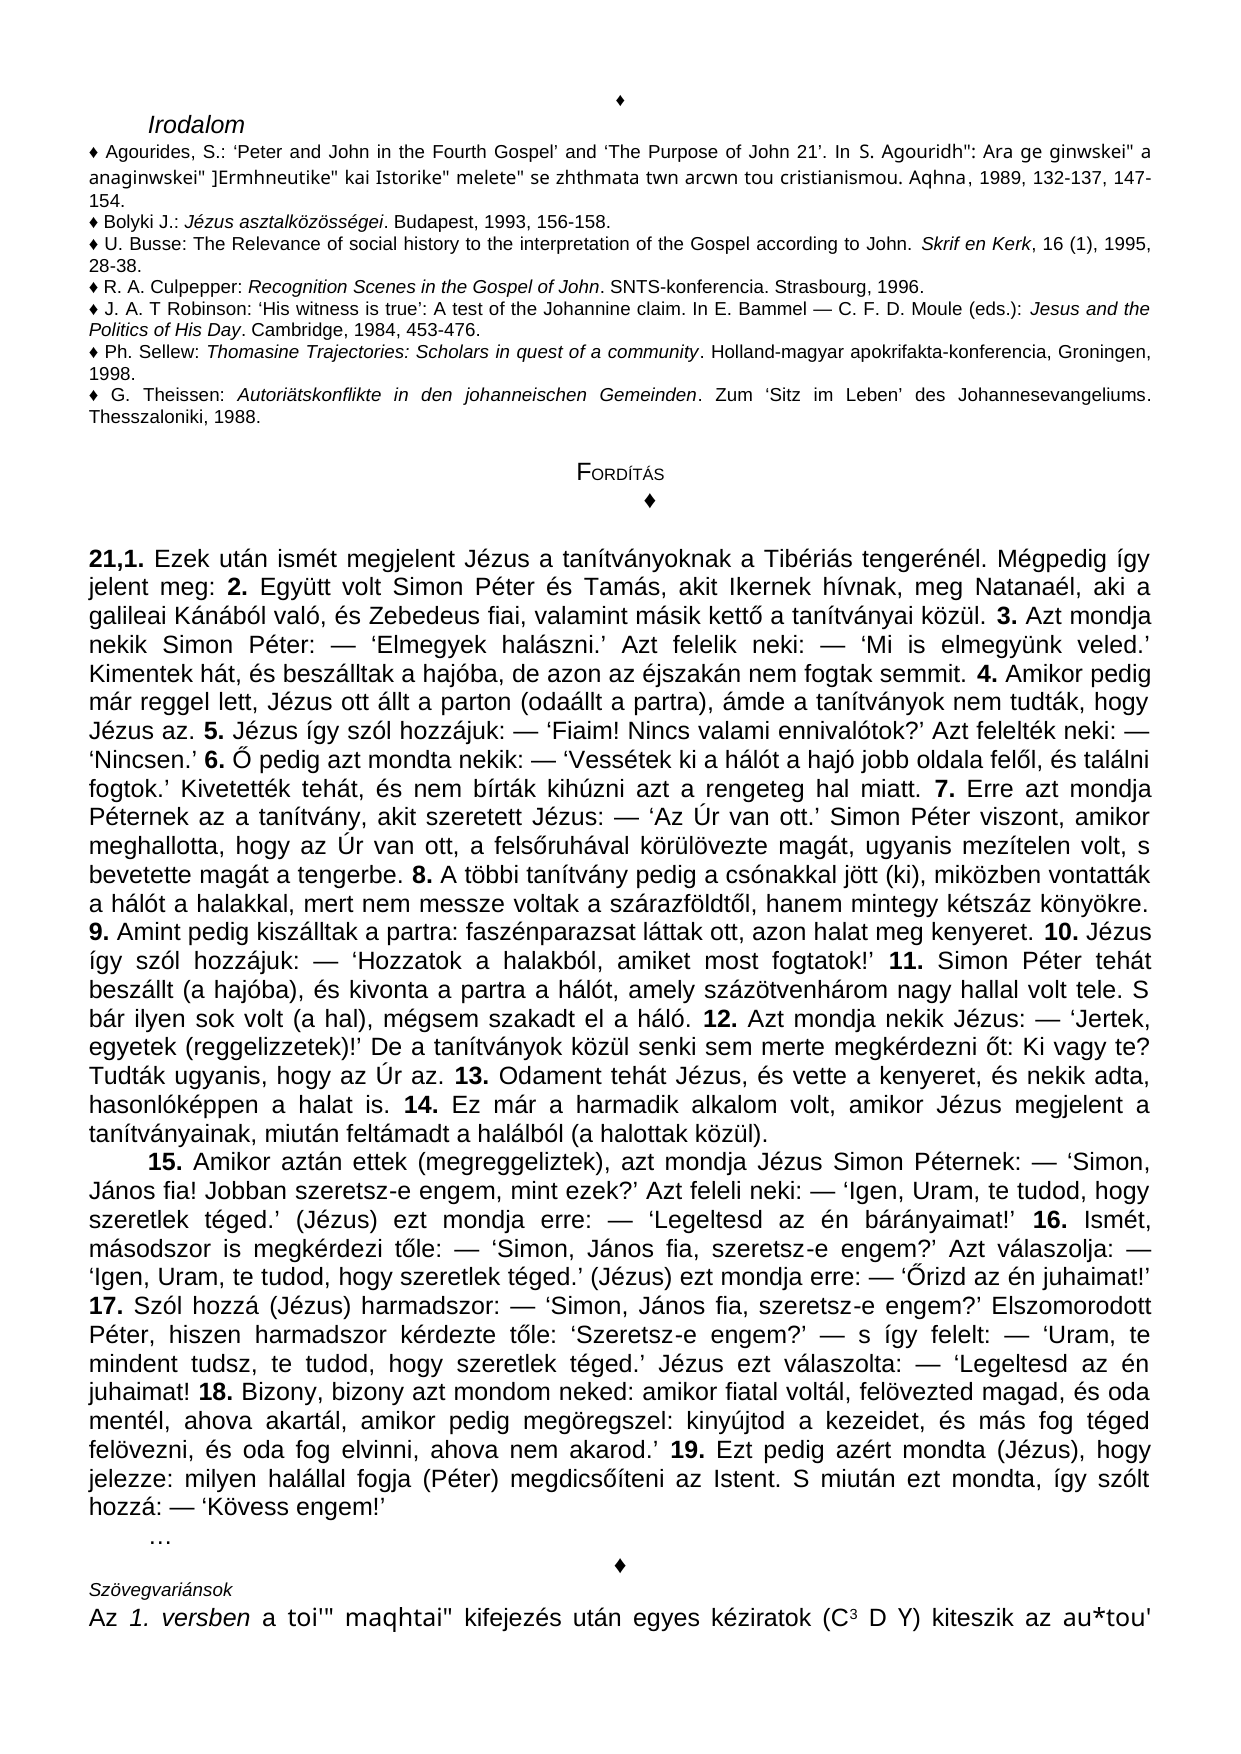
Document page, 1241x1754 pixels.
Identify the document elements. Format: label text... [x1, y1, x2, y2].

text ♦ Ph. Sellew: Thomasine Trajectories: Scholars in quest of a community. Holland-magyar apokrifakta-konferencia, Groningen, 1998. [88, 341, 1152, 384]
text Irodalom [88, 110, 1152, 139]
text ♦ Bolyki J.: Jézus asztalközösségei. Budapest, 1993, 156-158. [88, 211, 1152, 233]
text Fordítás [88, 457, 1152, 485]
text ♦ J. A. T Robinson: ‘His witness is true’: A test of the Johannine claim. In E. Bammel — C. F. D. Moule (eds.): Jesus and the Politics of His Day. Cambridge, 1984, 453-476. [88, 298, 1152, 341]
text 21,1. Ezek után ismét megjelent Jézus a tanítványoknak a Tibériás tengerénél. Mégpedig így jelent meg: 2. Együtt volt Simon Péter és Tamás, akit Ikernek hívnak, meg Natanaél, aki a galileai Kánából való, és Zebedeus fiai, valamint másik kettő a tanítványai közül. 3. Azt mondja nekik Simon Péter: — ‘Elmegyek halászni.’ Azt felelik neki: — ‘Mi is elmegyünk veled.’ Kimentek hát, és beszálltak a hajóba, de azon az éjszakán nem fogtak semmit. 4. Amikor pedig már reggel lett, Jézus ott állt a parton (odaállt a partra), ámde a tanítványok nem tudták, hogy Jézus az. 5. Jézus így szól hozzájuk: — ‘Fiaim! Nincs valami ennivalótok?’ Azt felelték neki: — ‘Nincsen.’ 6. Ő pedig azt mondta nekik: — ‘Vessétek ki a hálót a hajó jobb oldala felől, és találni fogtok.’ Kivetették tehát, és nem bírták kihúzni azt a rengeteg hal miatt. 7. Erre azt mondja Péternek az a tanítvány, akit szeretett Jézus: — ‘Az Úr van ott.’ Simon Péter viszont, amikor meghallotta, hogy az Úr van ott, a felsőruhával körülövezte magát, ugyanis mezítelen volt, s bevetette magát a tengerbe. 8. A többi tanítvány pedig a csónakkal jött (ki), miközben vontatták a hálót a halakkal, mert nem messze voltak a szárazföldtől, hanem mintegy kétszáz könyökre. 9. Amint pedig kiszálltak a partra: faszénparazsat láttak ott, azon halat meg kenyeret. 10. Jézus így szól hozzájuk: — ‘Hozzatok a halakból, amiket most fogtatok!’ 11. Simon Péter tehát beszállt (a hajóba), és kivonta a partra a hálót, amely százötvenhárom nagy hallal volt tele. S bár ilyen sok volt (a hal), mégsem szakadt el a háló. 12. Azt mondja nekik Jézus: — ‘Jertek, egyetek (reggelizzetek)!’ De a tanítványok közül senki sem merte megkérdezni őt: Ki vagy te? Tudták ugyanis, hogy az Úr az. 13. Odament tehát Jézus, és vette a kenyeret, és nekik adta, hasonlóképpen a halat is. 14. Ez már a harmadik alkalom volt, amikor Jézus megjelent a tanítványainak, miután feltámadt a halálból (a halottak közül). [88, 543, 1152, 1147]
text ♦ G. Theissen: Autoriätskonflikte in den johanneischen Gemeinden. Zum ‘Sitz im Leben’ des Johannesevangeliums. Thesszaloniki, 1988. [88, 384, 1152, 427]
text ♦ [88, 485, 1152, 514]
text ♦ R. A. Culpepper: Recognition Scenes in the Gospel of John. SNTS-konferencia. Strasbourg, 1996. [88, 276, 1152, 298]
text … [88, 1521, 1152, 1550]
text ♦ Agourides, S.: ‘Peter and John in the Fourth Gospel’ and ‘The Purpose of John 21’. In S. Agouridh": Ara ge ginwskei" a anaginwskei" ]Ermhneutike" kai Istorike" melete" se zhthmata twn arcwn tou cristianismou. Aqhna (Sz. Agouridész: Ara ge ginószkeisz a anaginószkeisz Erméneutikesz kai Isztorikesz meletesz sze dzétémata tón archón tou chrisztianiszmou Athéna), 1989, 132-137, 147-154. [88, 139, 1152, 211]
text Szövegvariánsok [88, 1578, 1152, 1600]
text ♦ U. Busse: The Relevance of social history to the interpretation of the Gospel according to John. Skrif en Kerk, 16 (1), 1995, 28-38. [88, 233, 1152, 276]
text ♦ [88, 1550, 1152, 1578]
text ♦ [88, 88, 1152, 110]
text 15. Amikor aztán ettek (megreggeliztek), azt mondja Jézus Simon Péternek: — ‘Simon, János fia! Jobban szeretsz‑e engem, mint ezek?’ Azt feleli neki: — ‘Igen, Uram, te tudod, hogy szeretlek téged.’ (Jézus) ezt mondja erre: — ‘Legeltesd az én bárányaimat!’ 16. Ismét, másodszor is megkérdezi tőle: — ‘Simon, János fia, szeretsz‑e engem?’ Azt válaszolja: — ‘Igen, Uram, te tudod, hogy szeretlek téged.’ (Jézus) ezt mondja erre: — ‘Őrizd az én juhaimat!’ 17. Szól hozzá (Jézus) harmadszor: — ‘Simon, János fia, szeretsz‑e engem?’ Elszomorodott Péter, hiszen harmadszor kérdezte tőle: ‘Szeretsz‑e engem?’ — s így felelt: — ‘Uram, te mindent tudsz, te tudod, hogy szeretlek téged.’ Jézus ezt válaszolta: — ‘Legeltesd az én juhaimat! 18. Bizony, bizony azt mondom neked: amikor fiatal voltál, felövezted magad, és oda mentél, ahova akartál, amikor pedig megöregszel: kinyújtod a kezeidet, és más fog téged felövezni, és oda fog elvinni, ahova nem akarod.’ 19. Ezt pedig azért mondta (Jézus), hogy jelezze: milyen halállal fogja (Péter) megdicsőíteni az Istent. S miután ezt mondta, így szólt hozzá: — ‘Kövess engem!’ [88, 1147, 1152, 1521]
